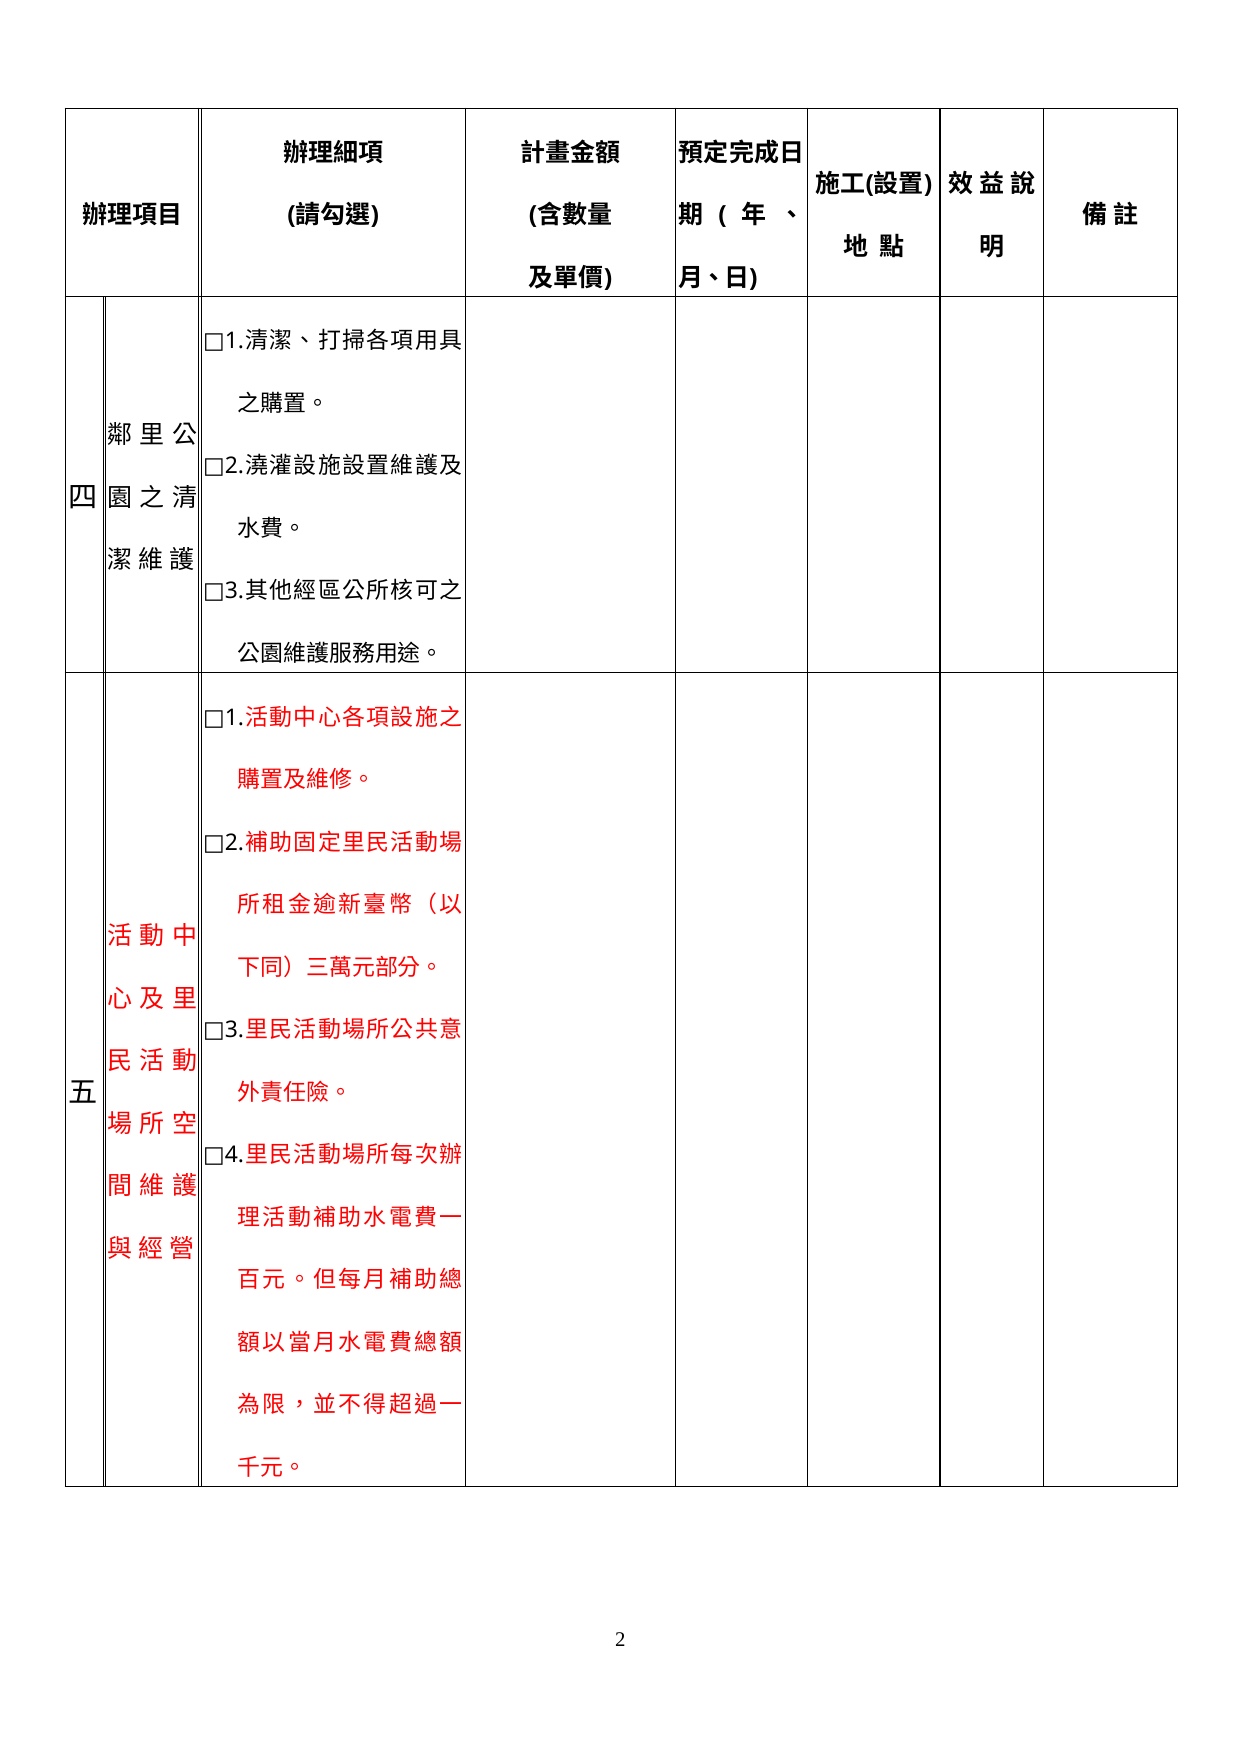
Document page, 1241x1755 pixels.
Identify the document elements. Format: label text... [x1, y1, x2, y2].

table_cell 四 [66, 297, 103, 672]
table_cell □1.活動中心各項設施之購置及維修。 □2.補助固定里民活動場所租金逾新臺幣（以下同）三萬元部分。 □3.里民活動場所公共意外責任險。 □4.里民活動場所每次辦理活動補助水電費一百元。但每月補助總額以當月水電費總額為限，並不得超過一千元。 [202, 673, 465, 1486]
table_cell [941, 673, 1043, 1486]
table_cell [676, 297, 807, 672]
table_cell [676, 673, 807, 1486]
table_cell [808, 297, 939, 672]
table_cell [941, 297, 1043, 672]
table_cell □1.清潔、打掃各項用具 之購置。 □2.澆灌設施設置維護及水費。 □3.其他經區公所核可之公園維護服務用途。 [202, 297, 465, 672]
table_cell 活動中心及里民活動場所空間維護與經營 [106, 673, 198, 1486]
table_cell 五 [66, 673, 103, 1486]
table_cell [466, 297, 675, 672]
table_cell 鄰里公園之清潔維護 [106, 297, 198, 672]
table_header 辦理項目 [66, 109, 198, 296]
table_cell [808, 673, 939, 1486]
table_cell [1044, 297, 1177, 672]
table_header 計畫金額 (含數量 及單價) [466, 109, 675, 296]
table_header 效 益 說 明 [941, 109, 1043, 296]
table_header 預定完成日期(年、月、日) [676, 109, 807, 296]
table_cell [466, 673, 675, 1486]
table_header 備 註 [1044, 109, 1177, 296]
table_cell [1044, 673, 1177, 1486]
table_header 辦理細項 (請勾選) [202, 109, 465, 296]
table_header 施工(設置) 地 點 [808, 109, 939, 296]
